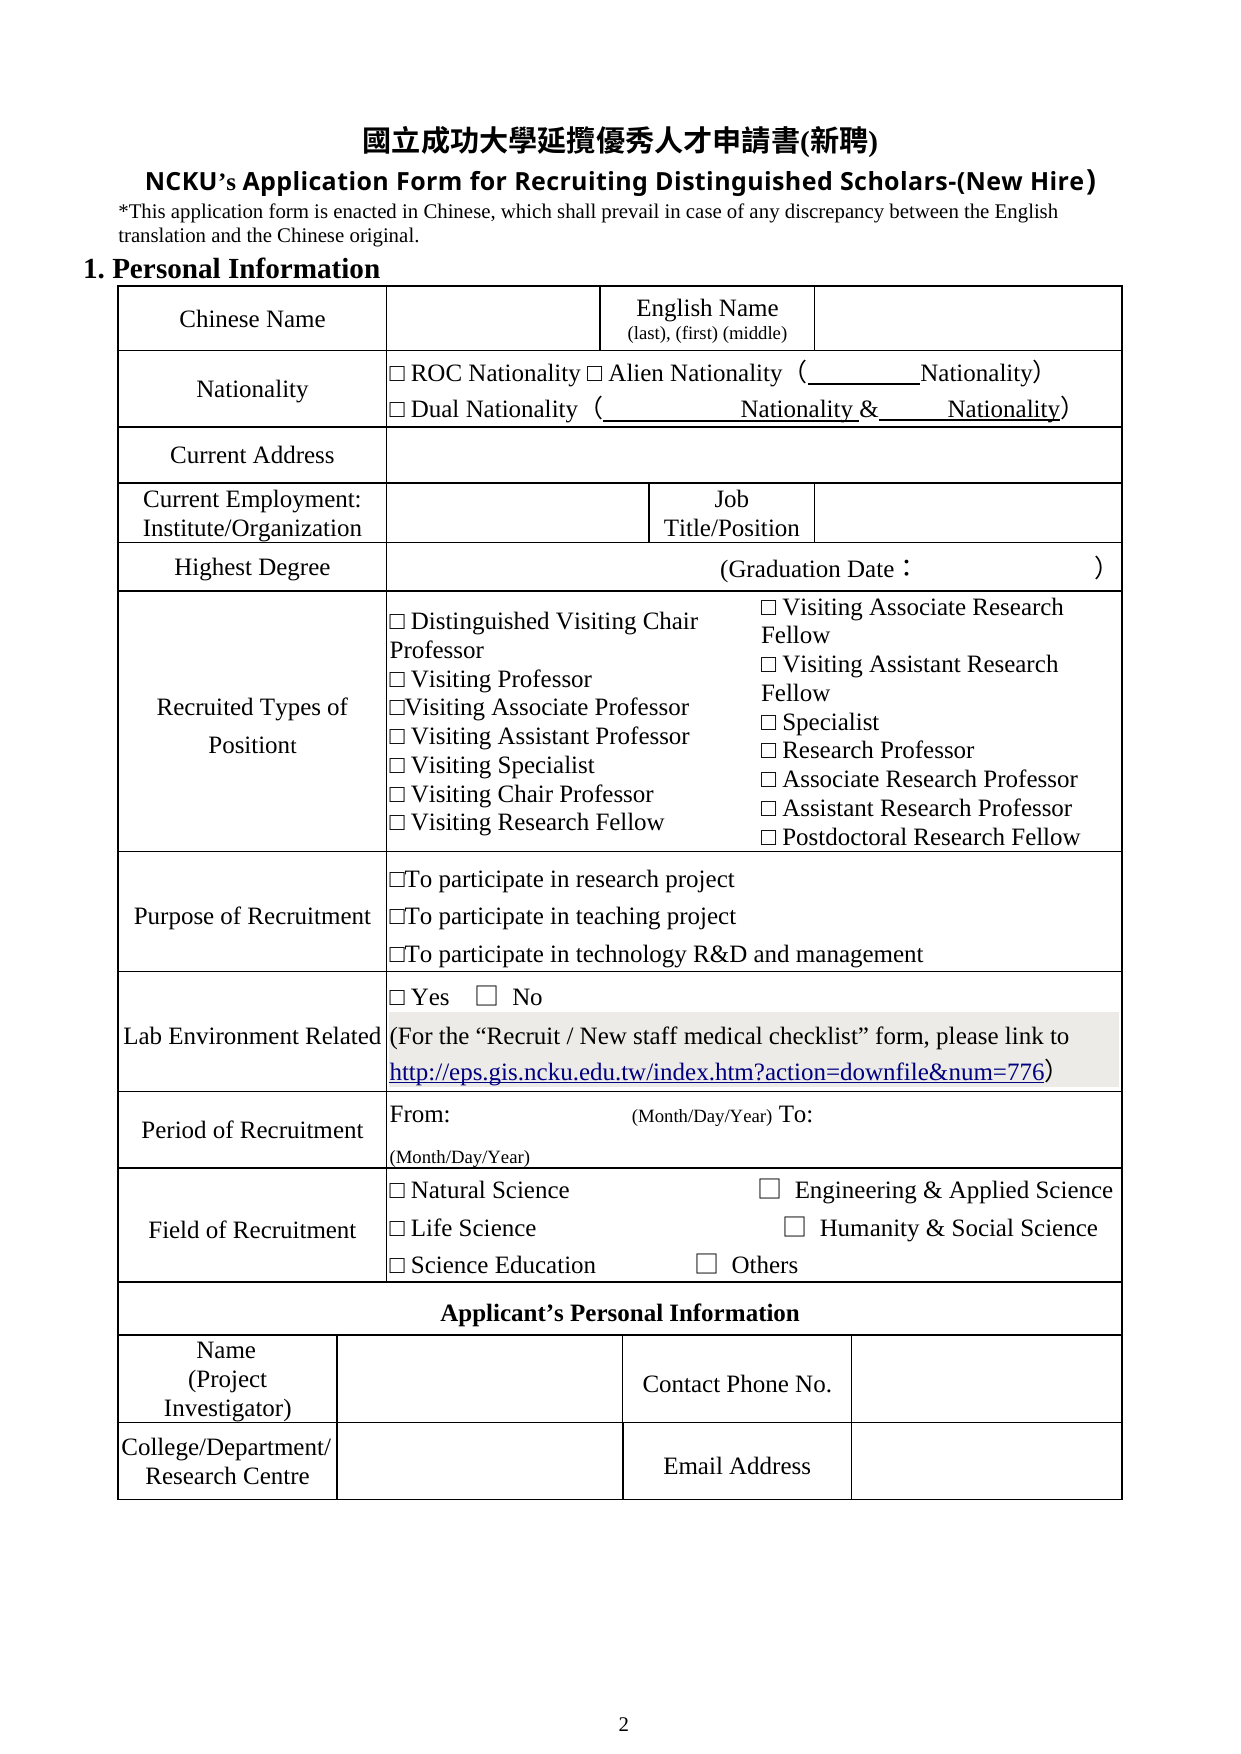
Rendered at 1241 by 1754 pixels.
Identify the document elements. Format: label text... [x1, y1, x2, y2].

table_cell [815, 484, 1121, 541]
table_cell Field of Recruitment [119, 1169, 386, 1281]
table_cell □ Visiting Associate Research Fellow □ Visiting Assistant Research Fellow □ Specialist □ Research Professor □ Associate Research Professor □ Assistant Research Professor □ Postdoctoral Research Fellow [758, 592, 1121, 851]
text 國立成功大學延攬優秀人才申請書(新聘) [118, 117, 1122, 160]
table_cell College/Department/ Research Centre [119, 1423, 336, 1498]
table_cell [852, 1336, 1121, 1422]
text NCKU’s Application Form for Recruiting Distinguished Scholars-(New Hire) [118, 160, 1122, 199]
table_cell Job Title/Position [650, 484, 814, 541]
table_cell □ Distinguished Visiting Chair Professor □ Visiting Professor □Visiting Associate Professor □ Visiting Assistant Professor □ Visiting Specialist □ Visiting Chair Professor □ Visiting Research Fellow [387, 592, 758, 851]
table_cell □ Yes □ No (For the “Recruit / New staff medical checklist” form, please link to http://eps.gis.ncku.edu.tw/index.htm?action=downfile&num=776） [387, 972, 1121, 1091]
table_cell □ ROC Nationality □ Alien Nationality（ Nationality） □ Dual Nationality（ Nationality & Nationality） [387, 351, 1121, 426]
table_cell Recruited Types of Positiont [119, 592, 386, 851]
table_cell Highest Degree [119, 543, 386, 590]
table_cell [338, 1336, 622, 1422]
table_cell Purpose of Recruitment [119, 852, 386, 971]
table_cell [387, 484, 648, 541]
table_cell Nationality [119, 351, 386, 426]
table_cell From: (Month/Day/Year) To: (Month/Day/Year) [387, 1092, 1121, 1167]
table_cell □ Natural Science □ Engineering & Applied Science □ Life Science □ Humanity & Social Science □ Science Education □ Others [387, 1169, 1121, 1281]
table_header English Name (last), (first) (middle) [601, 287, 814, 349]
table_cell Name (Project Investigator) [119, 1336, 336, 1422]
table_header Chinese Name [119, 287, 386, 349]
table_cell Period of Recruitment [119, 1092, 386, 1167]
table_header [387, 287, 599, 349]
table_cell Applicant’s Personal Information [119, 1283, 1121, 1334]
table_cell (Graduation Date： ） [387, 543, 1121, 590]
table_cell □To participate in research project □To participate in teaching project □To participate in technology R&D and management [387, 852, 1121, 971]
table_cell [852, 1423, 1121, 1498]
text *This application form is enacted in Chinese, which shall prevail in case of any discrepancy between the English translation and the Chinese original. [118, 199, 1112, 247]
table_cell Email Address [624, 1423, 851, 1498]
table_cell [338, 1423, 622, 1498]
table_cell Current Address [119, 428, 386, 482]
table_cell Lab Environment Related [119, 972, 386, 1091]
text 1. Personal Information [24, 247, 1122, 285]
table_cell [387, 428, 1121, 482]
table_cell Contact Phone No. [623, 1336, 851, 1422]
table_header [815, 287, 1121, 349]
table_cell Current Employment: Institute/Organization [119, 484, 386, 541]
